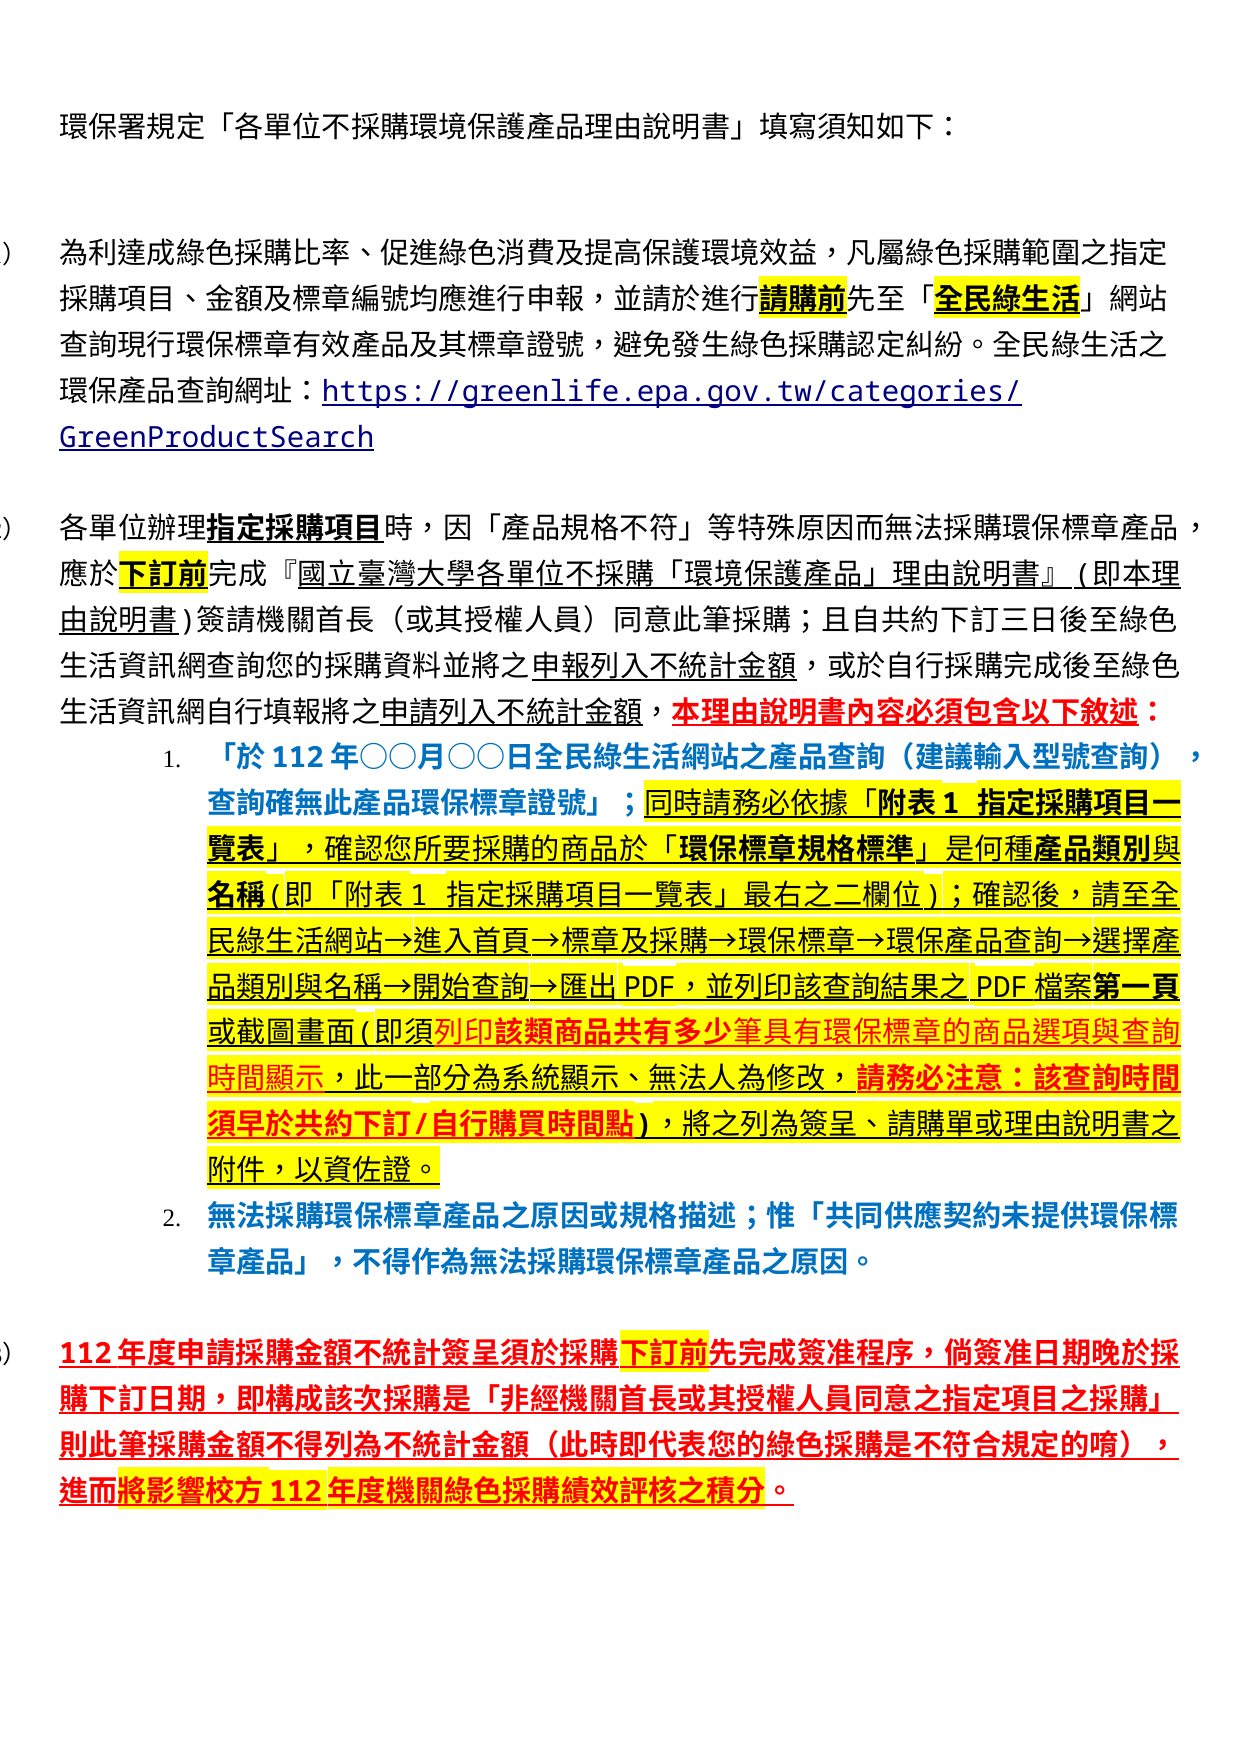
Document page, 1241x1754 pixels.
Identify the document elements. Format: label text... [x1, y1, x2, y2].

list 112年度申請採購金額不統計簽呈須於採購下訂前先完成簽准程序，倘簽准日期晚於採購下訂日期，即構成該次採購是「非經機關首長或其授權人員同意之指定項目之採購」，則此筆採購金額不得列為不統計金額（此時即代表您的綠色採購是不符合規定的唷），進而將影響校方112年度機關綠色採購績效評核之積分。 [0, 1327, 1181, 1510]
list 為利達成綠色採購比率、促進綠色消費及提高保護環境效益，凡屬綠色採購範圍之指定採購項目、金額及標章編號均應進行申報，並請於進行請購前先至「全民綠生活」網站查詢現行環保標章有效產品及其標章證號，避免發生綠色採購認定糾紛。全民綠生活之環保產品查詢網址：https://greenlife.epa.gov.tw/categories/GreenProductSearch [0, 227, 1181, 456]
list 各單位辦理指定採購項目時，因「產品規格不符」等特殊原因而無法採購環保標章產品，應於下訂前完成『國立臺灣大學各單位不採購「環境保護產品」理由說明書』(即本理由說明書)簽請機關首長（或其授權人員）同意此筆採購；且自共約下訂三日後至綠色生活資訊網查詢您的採購資料並將之申報列入不統計金額，或於自行採購完成後至綠色生活資訊網自行填報將之申請列入不統計金額，本理由說明書內容必須包含以下敘述： [0, 502, 1181, 731]
list 無法採購環保標章產品之原因或規格描述；惟「共同供應契約未提供環保標章產品」，不得作為無法採購環保標章產品之原因。 [162, 1189, 1181, 1281]
list 「於112年○○月○○日全民綠生活網站之產品查詢（建議輸入型號查詢），查詢確無此產品環保標章證號」；同時請務必依據「附表1 指定採購項目一覽表」，確認您所要採購的商品於「環保標章規格標準」是何種產品類別與名稱(即「附表1 指定採購項目一覽表」最右之二欄位)；確認後，請至全民綠生活網站→進入首頁→標章及採購→環保標章→環保產品查詢→選擇產品類別與名稱→開始查詢→匯出PDF，並列印該查詢結果之PDF檔案第一頁或截圖畫面(即須列印該類商品共有多少筆具有環保標章的商品選項與查詢時間顯示，此一部分為系統顯示、無法人為修改，請務必注意：該查詢時間須早於共約下訂/自行購買時間點)，將之列為簽呈、請購單或理由說明書之附件，以資佐證。 [162, 731, 1181, 1189]
text 環保署規定「各單位不採購環境保護產品理由說明書」填寫須知如下： [59, 83, 1181, 146]
